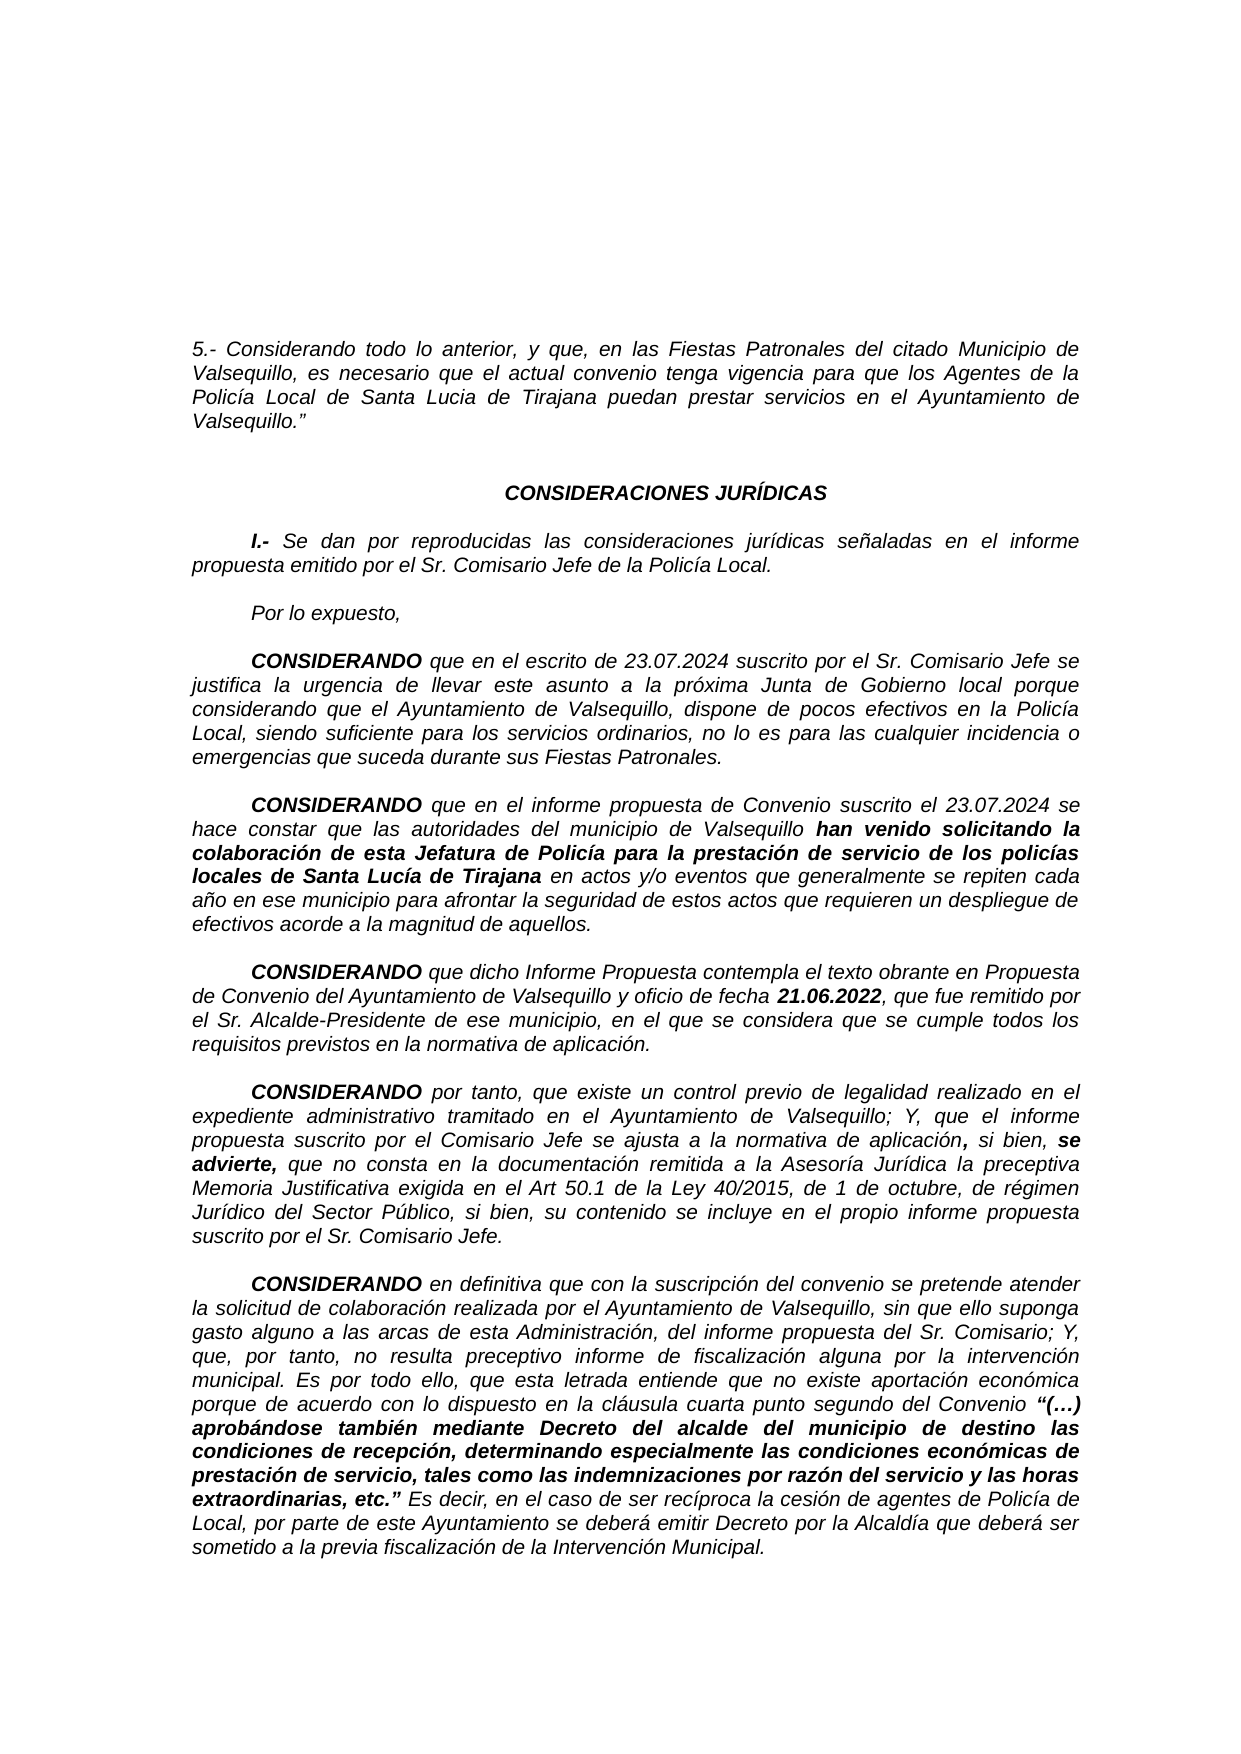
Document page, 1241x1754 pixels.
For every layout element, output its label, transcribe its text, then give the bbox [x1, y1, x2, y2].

text CONSIDERANDO que en el escrito de 23.07.2024 suscrito por el Sr. Comisario Jefe se justifica la urgencia de llevar este asunto a la próxima Junta de Gobierno local porque considerando que el Ayuntamiento de Valsequillo, dispone de pocos efectivos en la Policía Local, siendo suficiente para los servicios ordinarios, no lo es para las cualquier incidencia o emergencias que suceda durante sus Fiestas Patronales. [192, 649, 1081, 768]
text CONSIDERANDO que dicho Informe Propuesta contempla el texto obrante en Propuesta de Convenio del Ayuntamiento de Valsequillo y oficio de fecha 21.06.2022, que fue remitido por el Sr. Alcalde-Presidente de ese municipio, en el que se considera que se cumple todos los requisitos previstos en la normativa de aplicación. [192, 960, 1081, 1056]
text Por lo expuesto, [192, 601, 1081, 625]
text 5.- Considerando todo lo anterior, y que, en las Fiestas Patronales del citado Municipio de Valsequillo, es necesario que el actual convenio tenga vigencia para que los Agentes de la Policía Local de Santa Lucia de Tirajana puedan prestar servicios en el Ayuntamiento de Valsequillo.” [192, 337, 1081, 433]
text CONSIDERANDO por tanto, que existe un control previo de legalidad realizado en el expediente administrativo tramitado en el Ayuntamiento de Valsequillo; Y, que el informe propuesta suscrito por el Comisario Jefe se ajusta a la normativa de aplicación, si bien, se advierte, que no consta en la documentación remitida a la Asesoría Jurídica la preceptiva Memoria Justificativa exigida en el Art 50.1 de la Ley 40/2015, de 1 de octubre, de régimen Jurídico del Sector Público, si bien, su contenido se incluye en el propio informe propuesta suscrito por el Sr. Comisario Jefe. [192, 1080, 1081, 1248]
text I.- Se dan por reproducidas las consideraciones jurídicas señaladas en el informe propuesta emitido por el Sr. Comisario Jefe de la Policía Local. [192, 529, 1081, 577]
text CONSIDERACIONES JURÍDICAS [192, 481, 1081, 505]
text CONSIDERANDO en definitiva que con la suscripción del convenio se pretende atender la solicitud de colaboración realizada por el Ayuntamiento de Valsequillo, sin que ello suponga gasto alguno a las arcas de esta Administración, del informe propuesta del Sr. Comisario; Y, que, por tanto, no resulta preceptivo informe de fiscalización alguna por la intervención municipal. Es por todo ello, que esta letrada entiende que no existe aportación económica porque de acuerdo con lo dispuesto en la cláusula cuarta punto segundo del Convenio “(…) aprobándose también mediante Decreto del alcalde del municipio de destino las condiciones de recepción, determinando especialmente las condiciones económicas de prestación de servicio, tales como las indemnizaciones por razón del servicio y las horas extraordinarias, etc.” Es decir, en el caso de ser recíproca la cesión de agentes de Policía de Local, por parte de este Ayuntamiento se deberá emitir Decreto por la Alcaldía que deberá ser sometido a la previa fiscalización de la Intervención Municipal. [192, 1272, 1081, 1559]
text CONSIDERANDO que en el informe propuesta de Convenio suscrito el 23.07.2024 se hace constar que las autoridades del municipio de Valsequillo han venido solicitando la colaboración de esta Jefatura de Policía para la prestación de servicio de los policías locales de Santa Lucía de Tirajana en actos y/o eventos que generalmente se repiten cada año en ese municipio para afrontar la seguridad de estos actos que requieren un despliegue de efectivos acorde a la magnitud de aquellos. [192, 792, 1081, 936]
